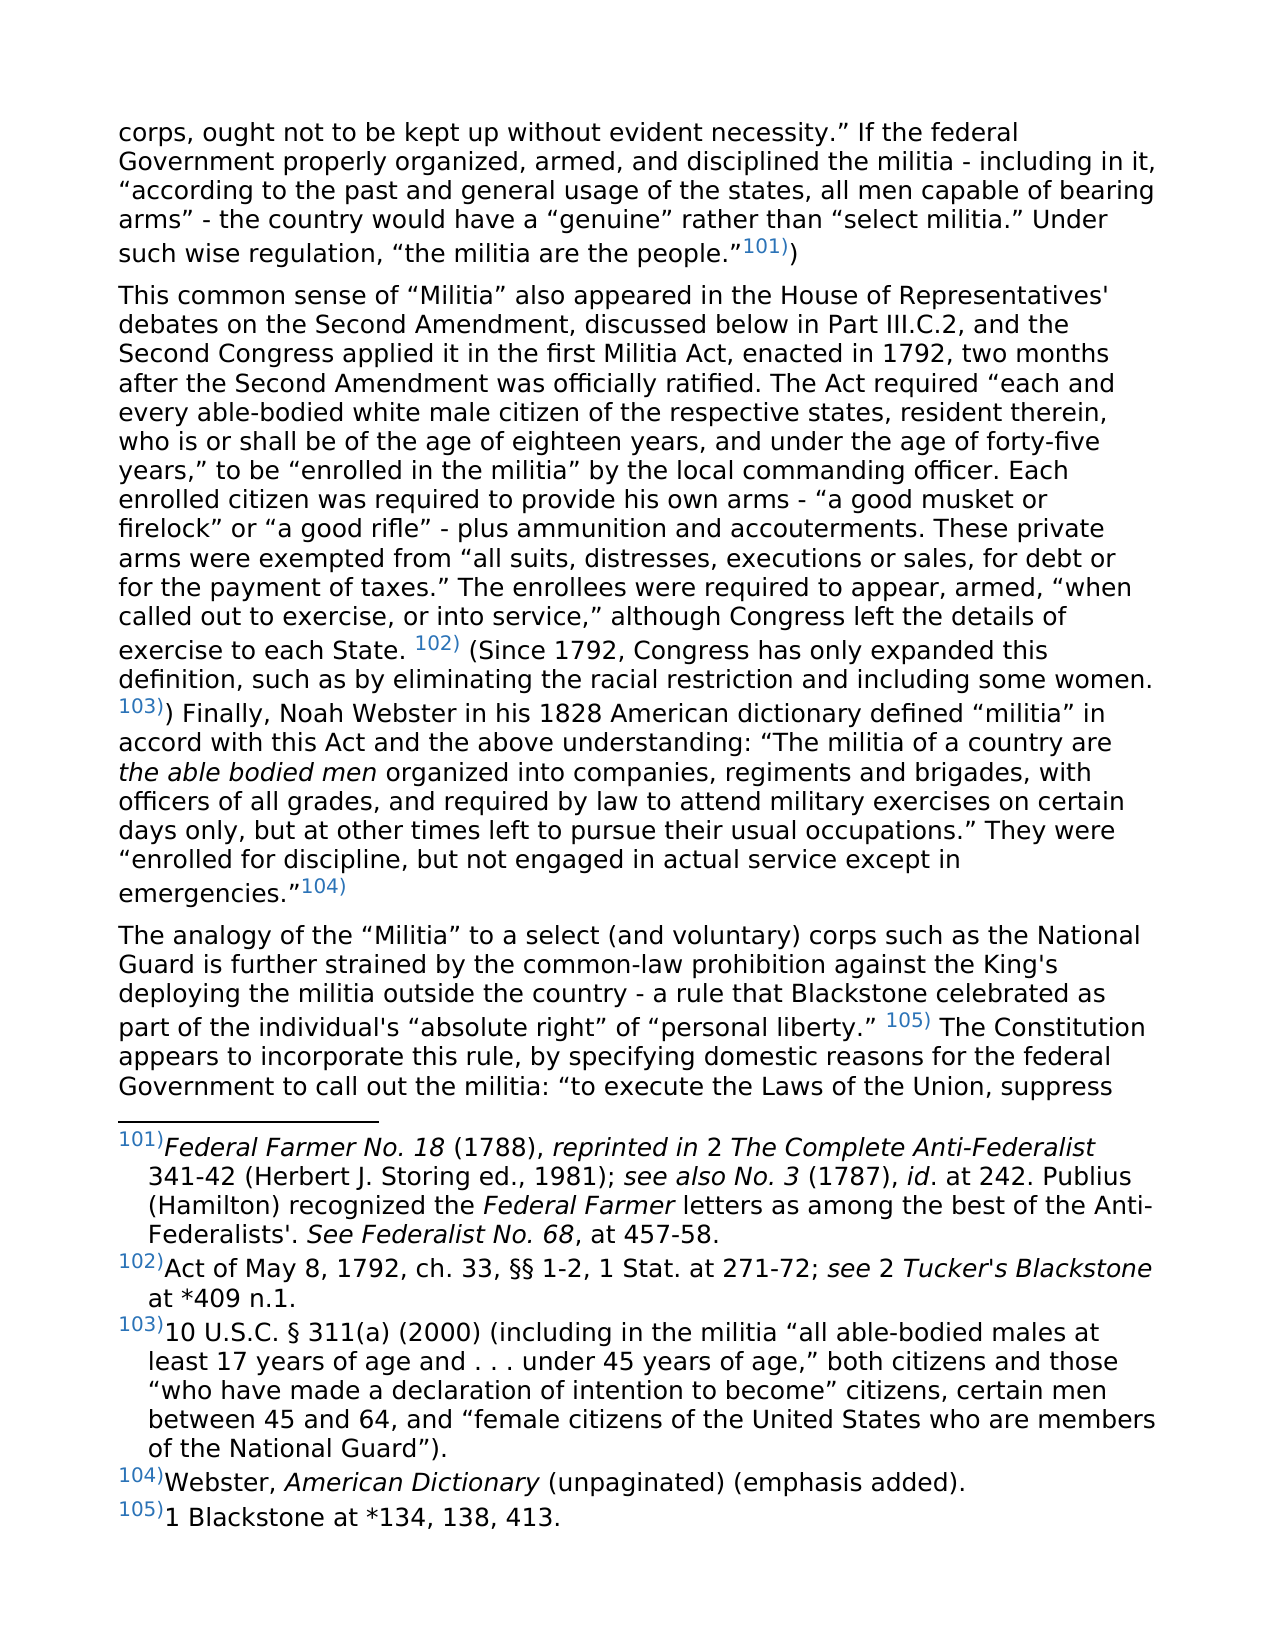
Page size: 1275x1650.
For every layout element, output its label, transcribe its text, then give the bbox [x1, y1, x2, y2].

text This common sense of “Militia” also appeared in the House of Representatives' debates on the Second Amendment, discussed below in Part III.C.2, and the Second Congress applied it in the first Militia Act, enacted in 1792, two months after the Second Amendment was officially ratified. The Act required “each and every able-bodied white male citizen of the respective states, resident therein, who is or shall be of the age of eighteen years, and under the age of forty-five years,” to be “enrolled in the militia” by the local commanding officer. Each enrolled citizen was required to provide his own arms - “a good musket or firelock” or “a good rifle” - plus ammunition and accouterments. These private arms were exempted from “all suits, distresses, executions or sales, for debt or for the payment of taxes.” The enrollees were required to appear, armed, “when called out to exercise, or into service,” although Congress left the details of exercise to each State. (Since 1792, Congress has only expanded this definition, such as by eliminating the racial restriction and including some women. ) Finally, Noah Webster in his 1828 American dictionary defined “militia” in accord with this Act and the above understanding: “The militia of a country are the able bodied men organized into companies, regiments and brigades, with officers of all grades, and required by law to attend military exercises on certain days only, but at other times left to pursue their usual occupations.” They were “enrolled for discipline, but not engaged in actual service except in emergencies.” [118, 281, 1157, 908]
text Webster, American Dictionary (unpaginated) (emphasis added). [118, 1464, 1157, 1498]
text 10 U.S.C. § 311(a) (2000) (including in the militia “all able-bodied males at least 17 years of age and . . . under 45 years of age,” both citizens and those “who have made a declaration of intention to become” citizens, certain men between 45 and 64, and “female citizens of the United States who are members of the National Guard”). [118, 1313, 1157, 1464]
text Act of May 8, 1792, ch. 33, §§ 1-2, 1 Stat. at 271-72; see 2 Tucker's Blackstone at *409 n.1. [118, 1250, 1157, 1313]
text corps, ought not to be kept up without evident necessity.” If the federal Government properly organized, armed, and disciplined the militia - including in it, “according to the past and general usage of the states, all men capable of bearing arms” - the country would have a “genuine” rather than “select militia.” Under such wise regulation, “the militia are the people.”) [118, 118, 1157, 269]
text Federal Farmer No. 18 (1788), reprinted in 2 The Complete Anti-Federalist 341-42 (Herbert J. Storing ed., 1981); see also No. 3 (1787), id. at 242. Publius (Hamilton) recognized the Federal Farmer letters as among the best of the Anti-Federalists'. See Federalist No. 68, at 457-58. [118, 1128, 1157, 1250]
text 1 Blackstone at *134, 138, 413. [118, 1498, 1157, 1532]
text The analogy of the “Militia” to a select (and voluntary) corps such as the National Guard is further strained by the common-law prohibition against the King's deploying the militia outside the country - a rule that Blackstone celebrated as part of the individual's “absolute right” of “personal liberty.” The Constitution appears to incorporate this rule, by specifying domestic reasons for the federal Government to call out the militia: “to execute the Laws of the Union, suppress [118, 921, 1157, 1101]
